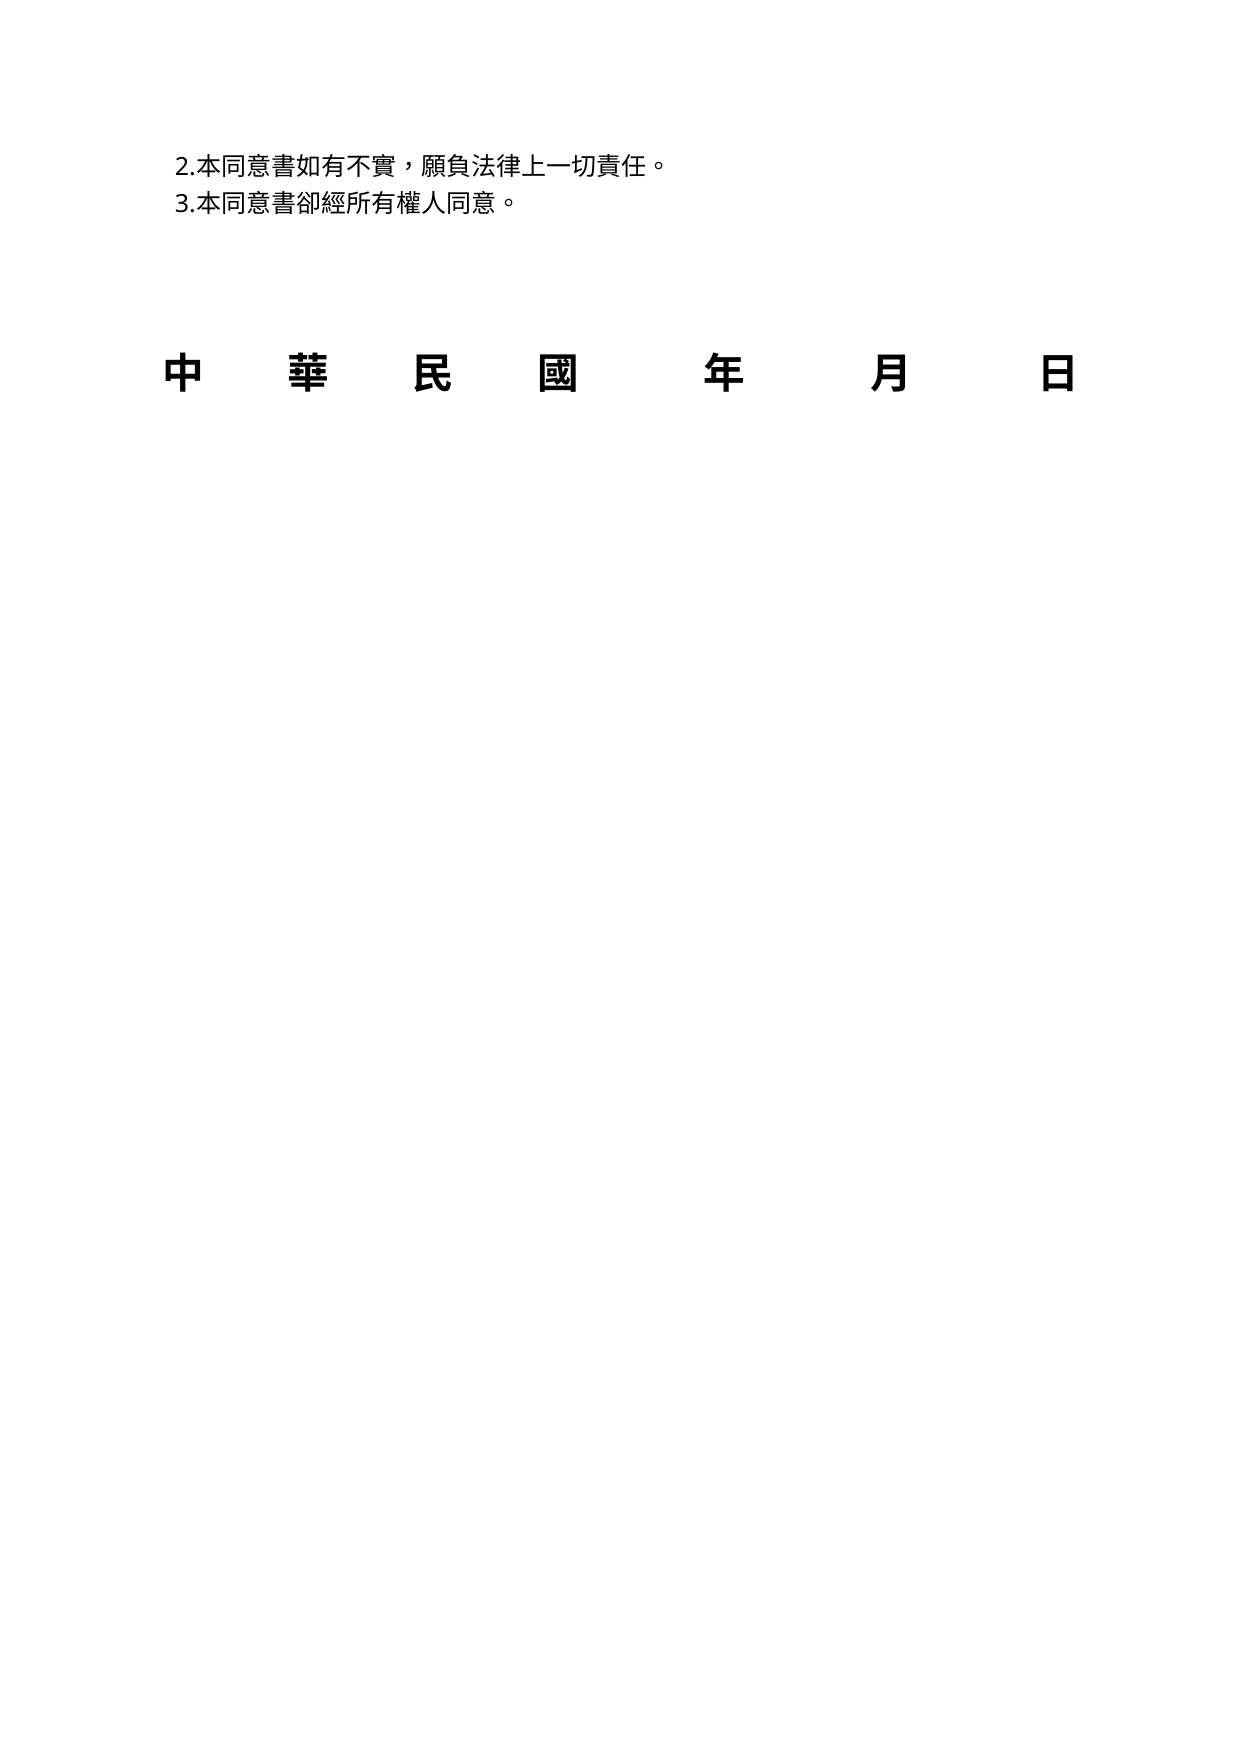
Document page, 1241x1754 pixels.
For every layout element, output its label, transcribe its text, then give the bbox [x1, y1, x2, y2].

text 中 華 民 國 年 月 日 [136, 340, 1104, 400]
text 2.本同意書如有不實，願負法律上一切責任。 [136, 146, 1104, 183]
text 3.本同意書卻經所有權人同意。 [136, 183, 1104, 221]
